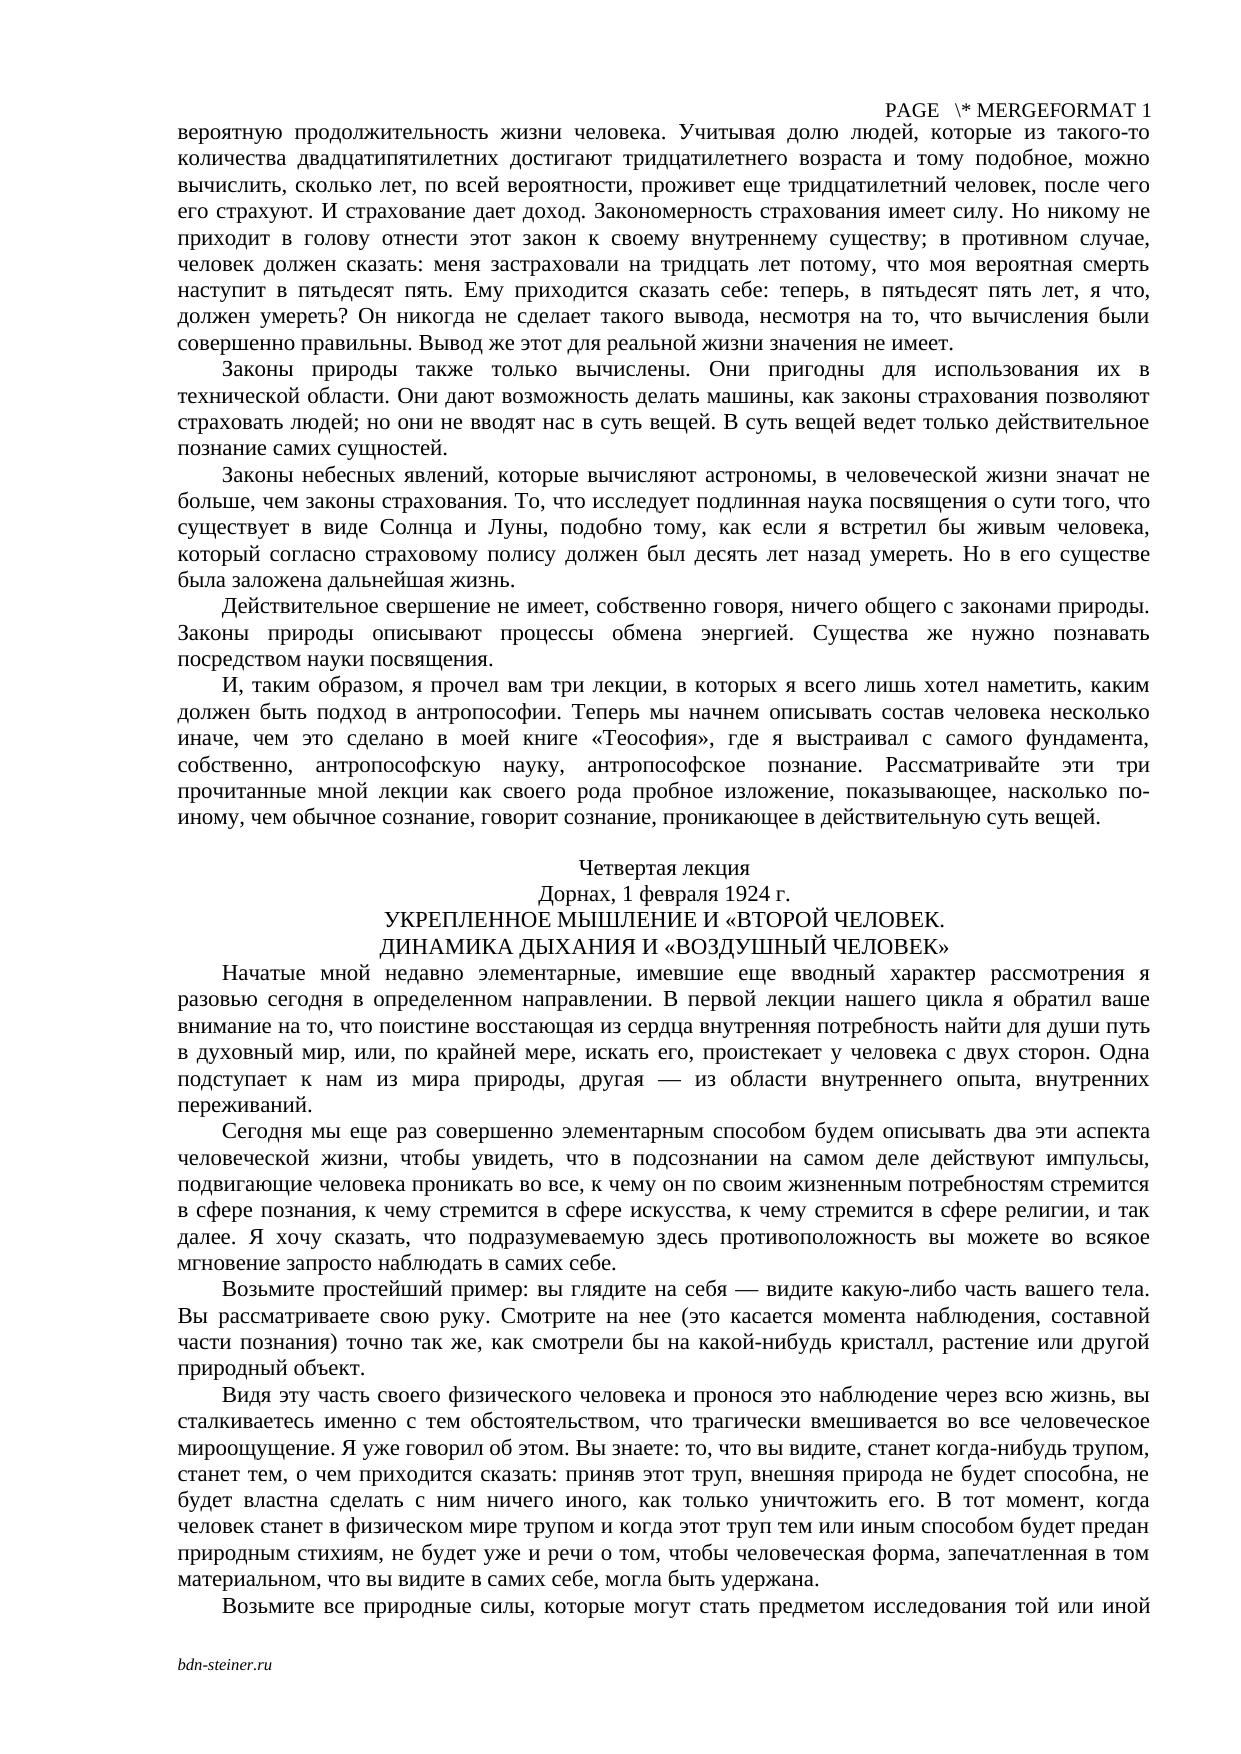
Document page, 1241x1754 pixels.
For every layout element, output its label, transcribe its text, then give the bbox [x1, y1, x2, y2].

text УКРЕПЛЕННОЕ МЫШЛЕНИЕ И «ВТОРОЙ ЧЕЛОВЕК. [177, 906, 1152, 933]
text Сегодня мы еще раз совершенно элементарным способом будем описывать два эти аспекта человеческой жизни, чтобы увидеть, что в подсознании на самом деле действуют импульсы, подвигающие человека проникать во все, к чему он по своим жизненным потребностям стремится в сфере познания, к чему стремится в сфере искусства, к чему стремится в сфере религии, и так далее. Я хочу сказать, что подразумеваемую здесь противоположность вы можете во всякое мгновение запросто наблюдать в самих себе. [177, 1117, 1152, 1275]
text Начатые мной недавно элементарные, имевшие еще вводный характер рассмотрения я разовью сегодня в определенном направлении. В первой лекции нашего цикла я обратил ваше внимание на то, что поистине восстающая из сердца внутренняя потребность найти для души путь в духовный мир, или, по крайней мере, искать его, проистекает у человека с двух сторон. Одна подступает к нам из мира природы, другая — из области внутреннего опыта, внутренних переживаний. [177, 959, 1152, 1117]
text вероятную продолжительность жизни человека. Учитывая долю людей, которые из такого-то количества двадцатипятилетних достигают тридцатилетнего возраста и тому подобное, можно вычислить, сколько лет, по всей вероятности, проживет еще тридцатилетний человек, после чего его страхуют. И страхование дает доход. Закономерность страхования имеет силу. Но никому не приходит в голову отнести этот закон к своему внутреннему существу; в противном случае, человек должен сказать: меня застраховали на тридцать лет потому, что моя вероятная смерть наступит в пятьдесят пять. Ему приходится сказать себе: теперь, в пятьдесят пять лет, я что, должен умереть? Он никогда не сделает такого вывода, несмотря на то, что вычисления были совершенно правильны. Вывод же этот для реальной жизни значения не имеет. [177, 118, 1152, 355]
text И, таким образом, я прочел вам три лекции, в которых я всего лишь хотел наметить, каким должен быть подход в антропософии. Теперь мы начнем описывать состав человека несколько иначе, чем это сделано в моей книге «Теософия», где я выстраивал с самого фундамента, собственно, антропософскую науку, антропософское познание. Рассматривайте эти три прочитанные мной лекции как своего рода пробное изложение, показывающее, насколько по-иному, чем обычное сознание, говорит сознание, проникающее в действительную суть вещей. [177, 672, 1152, 830]
text ДИНАМИКА ДЫХАНИЯ И «ВОЗДУШНЫЙ ЧЕЛОВЕК» [177, 933, 1152, 959]
text Законы природы также только вычислены. Они пригодны для использования их в технической области. Они дают возможность делать машины, как законы страхования позволяют страховать людей; но они не вводят нас в суть вещей. В суть вещей ведет только действительное познание самих сущностей. [177, 355, 1152, 461]
text Дорнах, 1 февраля 1924 г. [177, 880, 1152, 906]
text Законы небесных явлений, которые вычисляют астрономы, в человеческой жизни значат не больше, чем законы страхования. То, что исследует подлинная наука посвящения о сути того, что существует в виде Солнца и Луны, подобно тому, как если я встретил бы живым человека, который согласно страховому полису должен был десять лет назад умереть. Но в его существе была заложена дальнейшая жизнь. [177, 461, 1152, 592]
text Видя эту часть своего физического человека и пронося это наблюдение через всю жизнь, вы сталкиваетесь именно с тем обстоятельством, что трагически вмешивается во все человеческое мироощущение. Я уже говорил об этом. Вы знаете: то, что вы видите, станет когда-нибудь трупом, станет тем, о чем приходится сказать: приняв этот труп, внешняя природа не будет способна, не будет властна сделать с ним ничего иного, как только уничтожить его. В тот момент, когда человек станет в физическом мире трупом и когда этот труп тем или иным способом будет предан природным стихиям, не будет уже и речи о том, чтобы человеческая форма, запечатленная в том материальном, что вы видите в самих себе, могла быть удержана. [177, 1381, 1152, 1592]
text Действительное свершение не имеет, собственно говоря, ничего общего с законами природы. Законы природы описывают процессы обмена энергией. Существа же нужно познавать посредством науки посвящения. [177, 592, 1152, 672]
text Возьмите все природные силы, которые могут стать предметом исследования той или иной [177, 1592, 1152, 1618]
text Четвертая лекция [177, 854, 1152, 880]
text Возьмите простейший пример: вы глядите на себя — видите какую-либо часть вашего тела. Вы рассматриваете свою руку. Смотрите на нее (это касается момента наблюдения, составной части познания) точно так же, как смотрели бы на какой-нибудь кристалл, растение или другой природный объект. [177, 1275, 1152, 1381]
